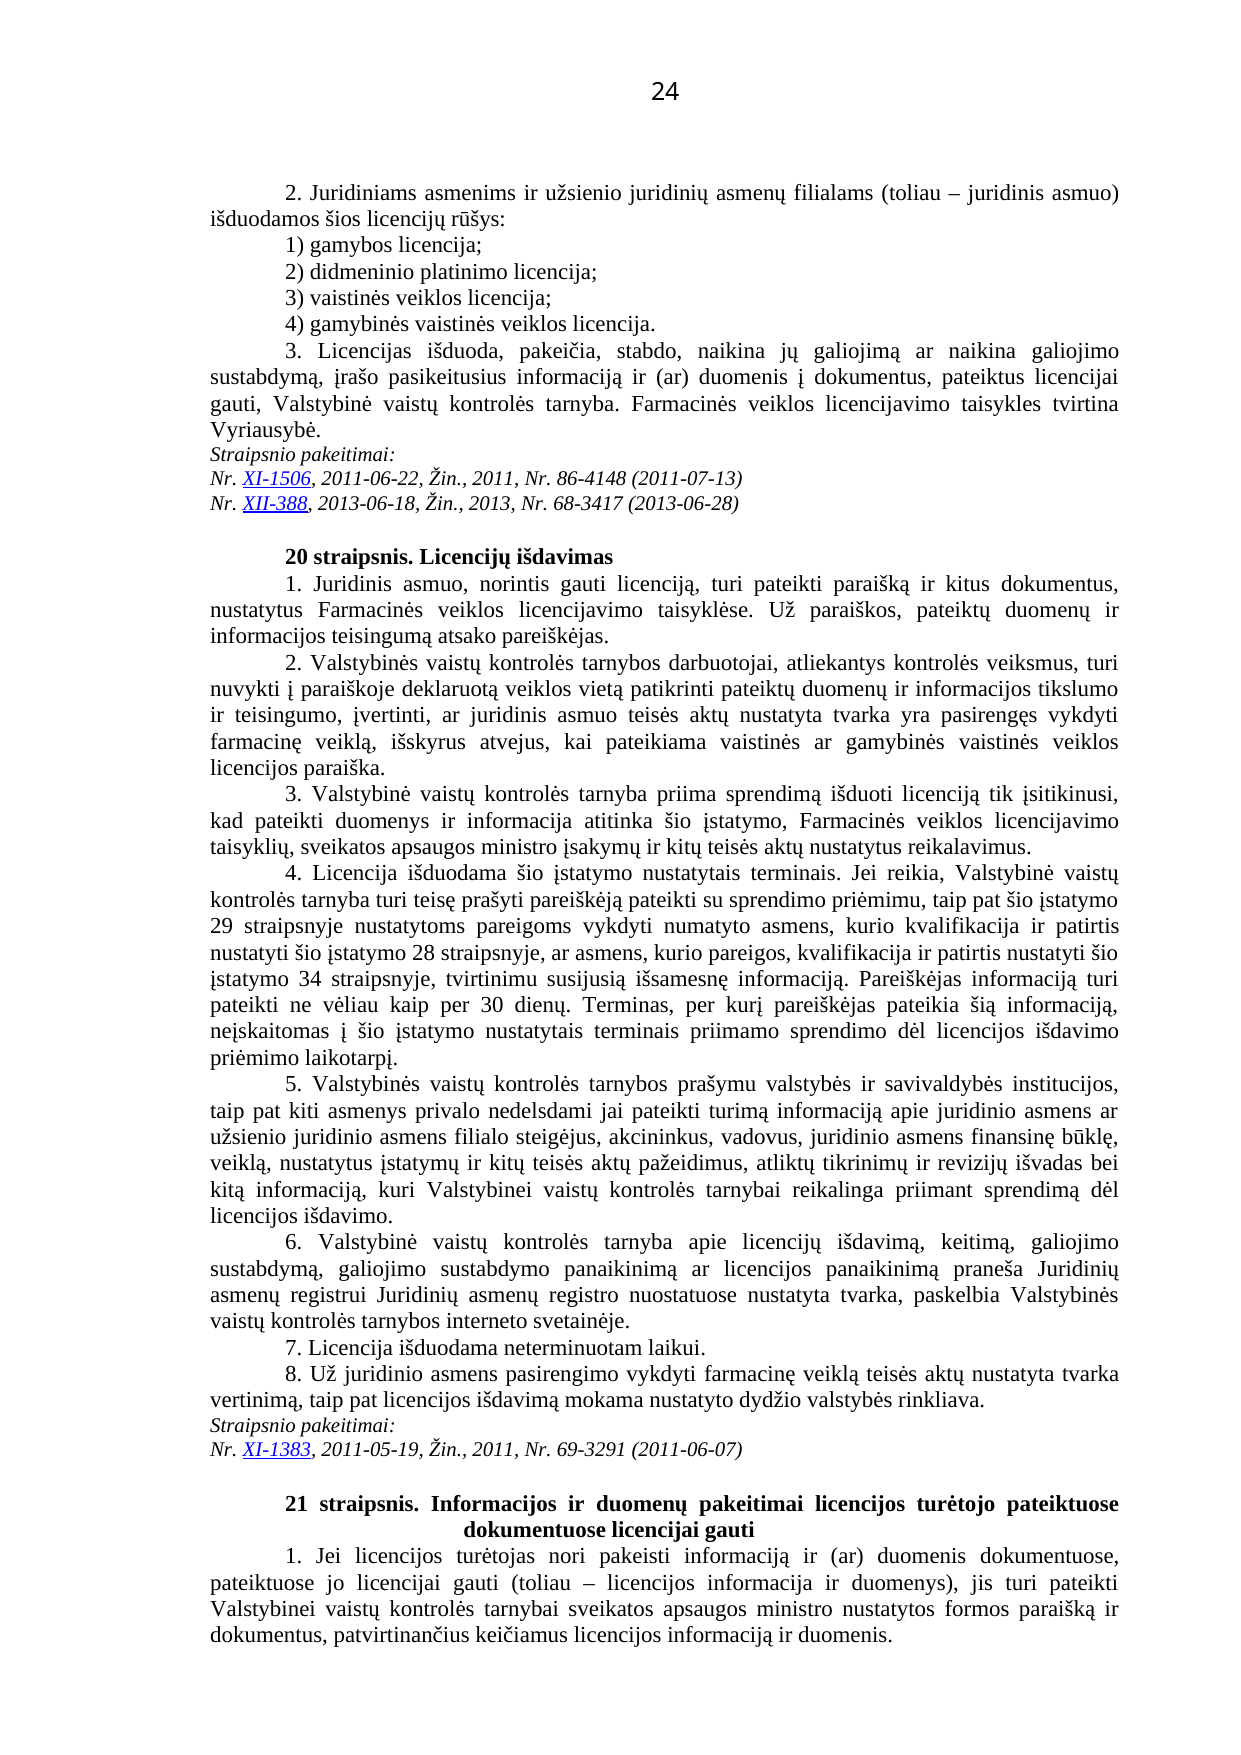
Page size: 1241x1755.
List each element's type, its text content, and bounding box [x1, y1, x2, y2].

text 21 straipsnis. Informacijos ir duomenų pakeitimai licencijos turėtojo pateiktuose dokumentuose licencijai gauti [285, 1490, 1120, 1542]
text Straipsnio pakeitimai: [210, 442, 1120, 466]
text 8. Už juridinio asmens pasirengimo vykdyti farmacinę veiklą teisės aktų nustatyta tvarka vertinimą, taip pat licencijos išdavimą mokama nustatyto dydžio valstybės rinkliava. [210, 1360, 1120, 1413]
text Straipsnio pakeitimai: [210, 1413, 1120, 1437]
text 2. Valstybinės vaistų kontrolės tarnybos darbuotojai, atliekantys kontrolės veiksmus, turi nuvykti į paraiškoje deklaruotą veiklos vietą patikrinti pateiktų duomenų ir informacijos tikslumo ir teisingumo, įvertinti, ar juridinis asmuo teisės aktų nustatyta tvarka yra pasirengęs vykdyti farmacinę veiklą, išskyrus atvejus, kai pateikiama vaistinės ar gamybinės vaistinės veiklos licencijos paraiška. [210, 649, 1120, 780]
text 4. Licencija išduodama šio įstatymo nustatytais terminais. Jei reikia, Valstybinė vaistų kontrolės tarnyba turi teisę prašyti pareiškėją pateikti su sprendimo priėmimu, taip pat šio įstatymo 29 straipsnyje nustatytoms pareigoms vykdyti numatyto asmens, kurio kvalifikacija ir patirtis nustatyti šio įstatymo 28 straipsnyje, ar asmens, kurio pareigos, kvalifikacija ir patirtis nustatyti šio įstatymo 34 straipsnyje, tvirtinimu susijusią išsamesnę informaciją. Pareiškėjas informaciją turi pateikti ne vėliau kaip per 30 dienų. Terminas, per kurį pareiškėjas pateikia šią informaciją, neįskaitomas į šio įstatymo nustatytais terminais priimamo sprendimo dėl licencijos išdavimo priėmimo laikotarpį. [210, 859, 1120, 1070]
text Nr. XI-1506, 2011-06-22, Žin., 2011, Nr. 86-4148 (2011-07-13) [210, 466, 1120, 490]
text 4) gamybinės vaistinės veiklos licencija. [210, 311, 1120, 337]
text 2. Juridiniams asmenims ir užsienio juridinių asmenų filialams (toliau – juridinis asmuo) išduodamos šios licencijų rūšys: [210, 179, 1120, 231]
text 7. Licencija išduodama neterminuotam laikui. [210, 1334, 1120, 1360]
text 20 straipsnis. Licencijų išdavimas [210, 543, 1120, 569]
text 3. Licencijas išduoda, pakeičia, stabdo, naikina jų galiojimą ar naikina galiojimo sustabdymą, įrašo pasikeitusius informaciją ir (ar) duomenis į dokumentus, pateiktus licencijai gauti, Valstybinė vaistų kontrolės tarnyba. Farmacinės veiklos licencijavimo taisykles tvirtina Vyriausybė. [210, 337, 1120, 442]
text 3. Valstybinė vaistų kontrolės tarnyba priima sprendimą išduoti licenciją tik įsitikinusi, kad pateikti duomenys ir informacija atitinka šio įstatymo, Farmacinės veiklos licencijavimo taisyklių, sveikatos apsaugos ministro įsakymų ir kitų teisės aktų nustatytus reikalavimus. [210, 780, 1120, 859]
text 6. Valstybinė vaistų kontrolės tarnyba apie licencijų išdavimą, keitimą, galiojimo sustabdymą, galiojimo sustabdymo panaikinimą ar licencijos panaikinimą praneša Juridinių asmenų registrui Juridinių asmenų registro nuostatuose nustatyta tvarka, paskelbia Valstybinės vaistų kontrolės tarnybos interneto svetainėje. [210, 1228, 1120, 1334]
text 1. Jei licencijos turėtojas nori pakeisti informaciją ir (ar) duomenis dokumentuose, pateiktuose jo licencijai gauti (toliau – licencijos informacija ir duomenys), jis turi pateikti Valstybinei vaistų kontrolės tarnybai sveikatos apsaugos ministro nustatytos formos paraišką ir dokumentus, patvirtinančius keičiamus licencijos informaciją ir duomenis. [210, 1542, 1120, 1648]
text 3) vaistinės veiklos licencija; [210, 284, 1120, 311]
text 1) gamybos licencija; [210, 231, 1120, 258]
text Nr. XI-1383, 2011-05-19, Žin., 2011, Nr. 69-3291 (2011-06-07) [210, 1437, 1120, 1461]
text 5. Valstybinės vaistų kontrolės tarnybos prašymu valstybės ir savivaldybės institucijos, taip pat kiti asmenys privalo nedelsdami jai pateikti turimą informaciją apie juridinio asmens ar užsienio juridinio asmens filialo steigėjus, akcininkus, vadovus, juridinio asmens finansinę būklę, veiklą, nustatytus įstatymų ir kitų teisės aktų pažeidimus, atliktų tikrinimų ir revizijų išvadas bei kitą informaciją, kuri Valstybinei vaistų kontrolės tarnybai reikalinga priimant sprendimą dėl licencijos išdavimo. [210, 1070, 1120, 1228]
text 1. Juridinis asmuo, norintis gauti licenciją, turi pateikti paraišką ir kitus dokumentus, nustatytus Farmacinės veiklos licencijavimo taisyklėse. Už paraiškos, pateiktų duomenų ir informacijos teisingumą atsako pareiškėjas. [210, 569, 1120, 649]
text 2) didmeninio platinimo licencija; [210, 258, 1120, 284]
text Nr. XII-388, 2013-06-18, Žin., 2013, Nr. 68-3417 (2013-06-28) [210, 490, 1120, 514]
